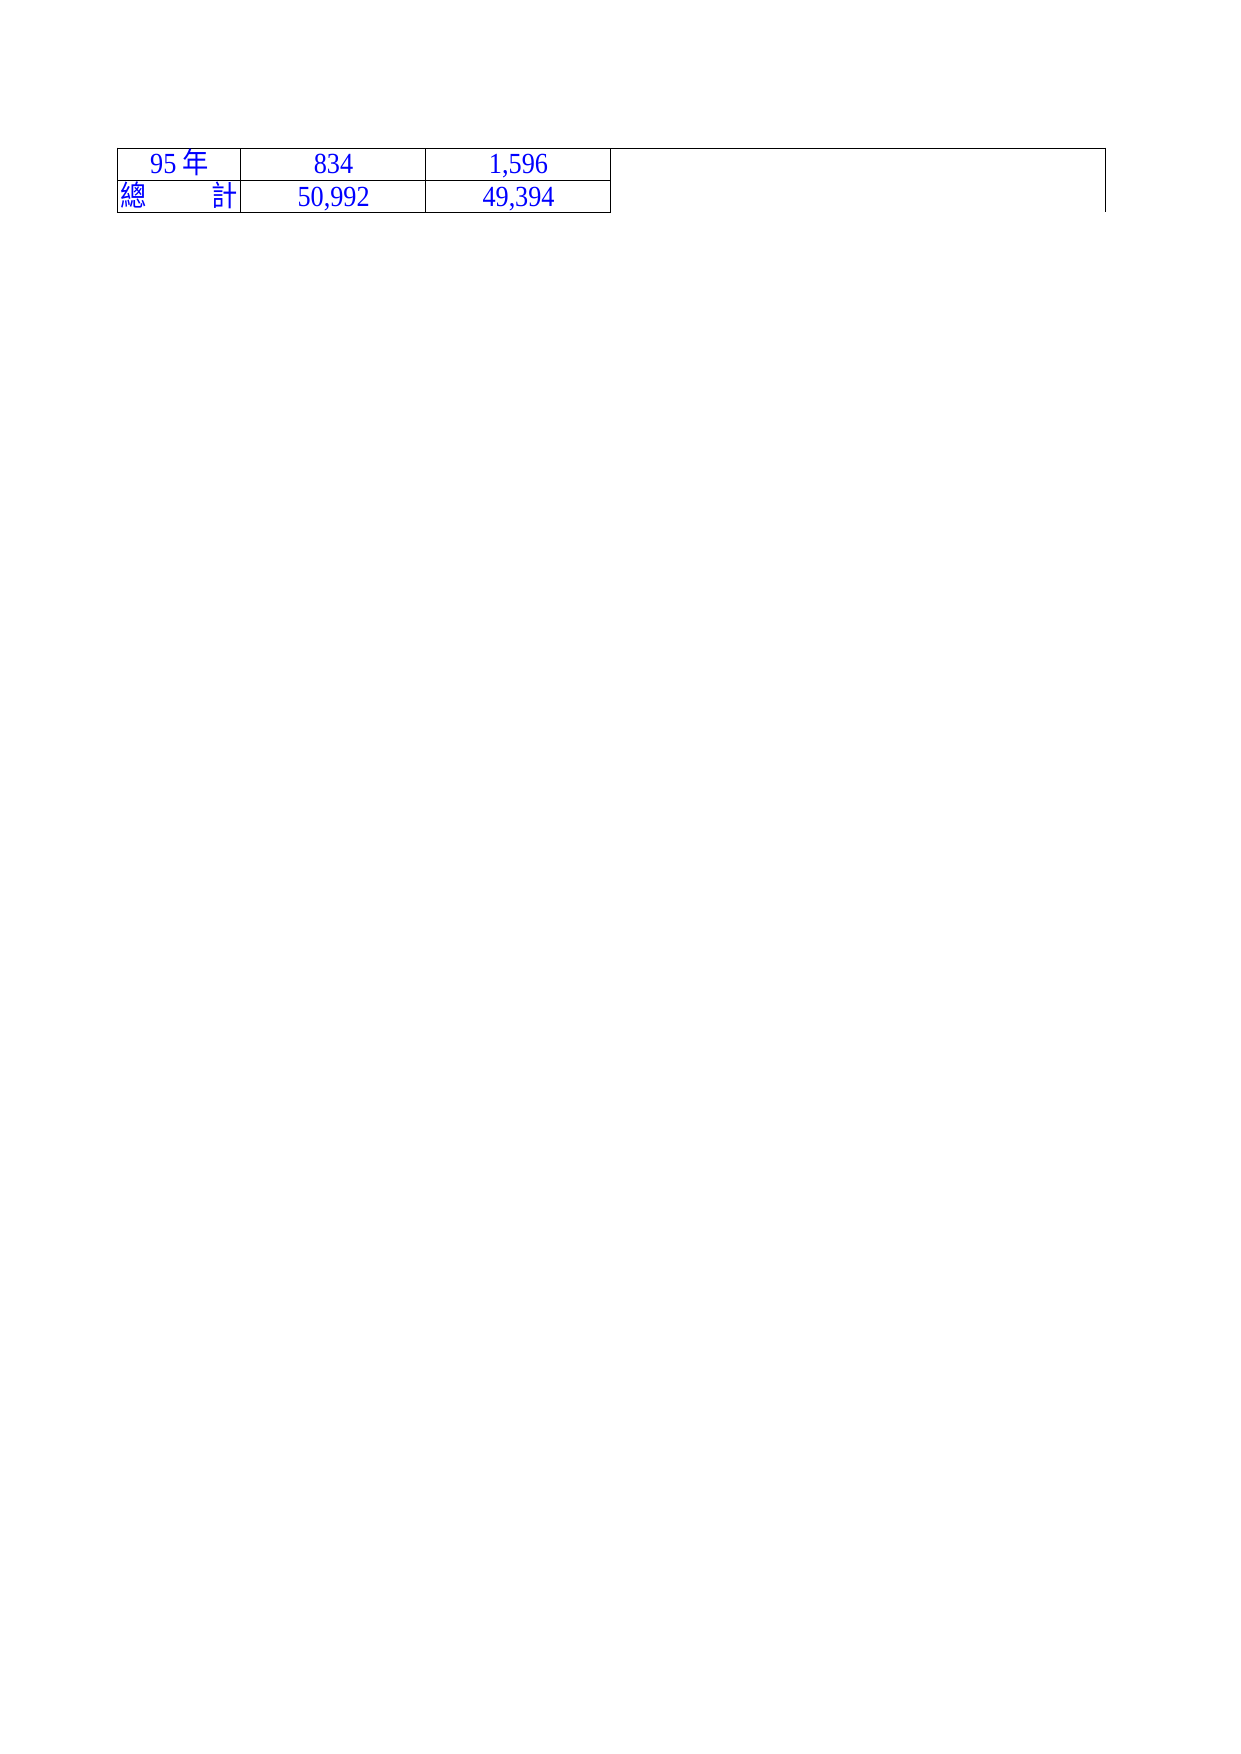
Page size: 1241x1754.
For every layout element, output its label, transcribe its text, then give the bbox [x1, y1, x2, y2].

table_cell 50,992 [241, 181, 425, 212]
table_cell 95年 [118, 149, 240, 180]
table_cell 49,394 [426, 181, 610, 212]
table_cell 1,596 [426, 149, 610, 180]
table_cell 834 [241, 149, 425, 180]
table_cell [611, 149, 1105, 212]
table_cell 總計 [118, 181, 240, 212]
